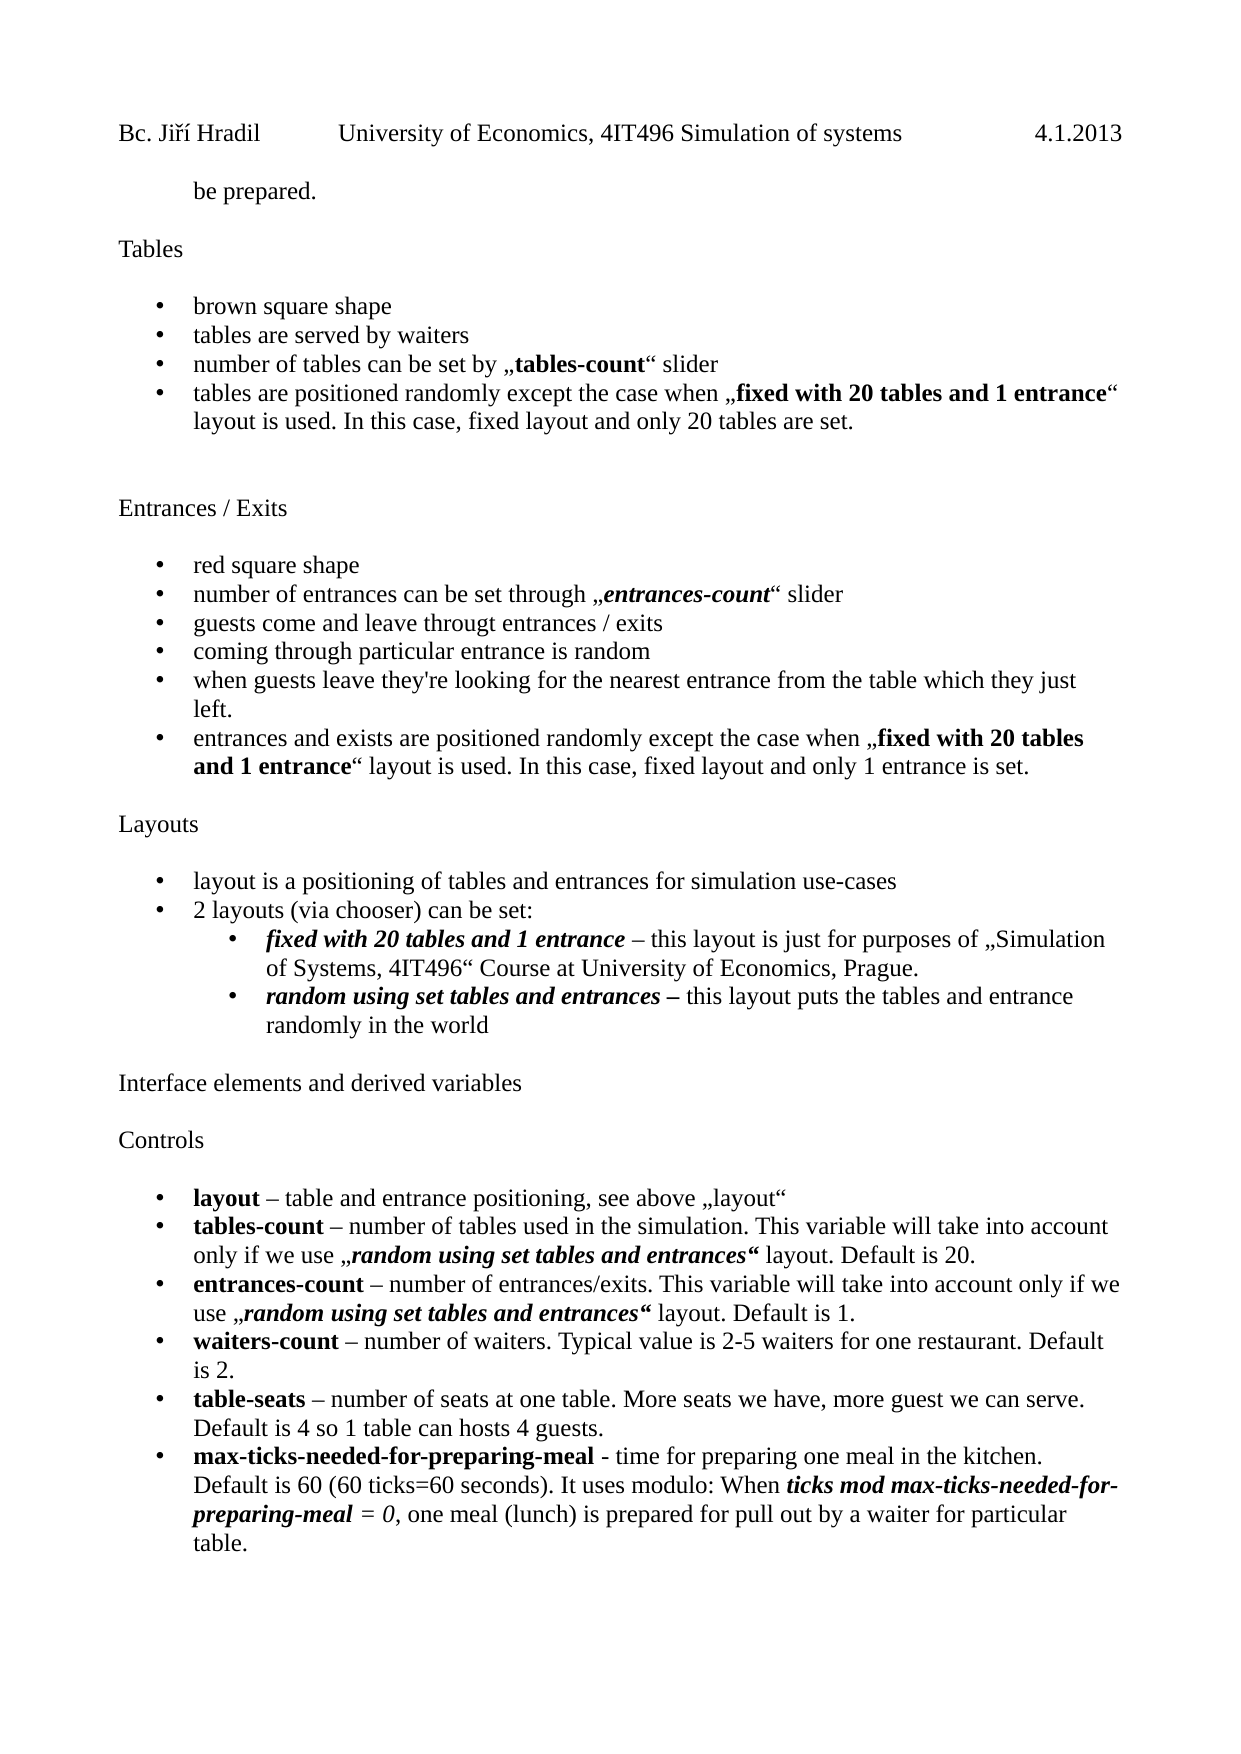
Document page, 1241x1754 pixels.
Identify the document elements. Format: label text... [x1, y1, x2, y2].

list random using set tables and entrances – this layout puts the tables and entrance randomly in the world [228, 981, 1122, 1039]
list when guests leave they're looking for the nearest entrance from the table which they just left. [156, 665, 1122, 723]
list layout – table and entrance positioning, see above „layout“ [156, 1183, 1122, 1211]
list brown square shape [156, 291, 1122, 320]
list number of tables can be set by „tables-count“ slider [156, 349, 1122, 378]
list number of entrances can be set through „entrances-count“ slider [156, 579, 1122, 608]
text Tables [118, 234, 1122, 263]
list be prepared. [156, 176, 1122, 205]
text Interface elements and derived variables [118, 1068, 1122, 1096]
text Entrances / Exits [118, 493, 1122, 521]
list max-ticks-needed-for-preparing-meal - time for preparing one meal in the kitchen. Default is 60 (60 ticks=60 seconds). It uses modulo: When ticks mod max-ticks-needed-for-preparing-meal = 0, one meal (lunch) is prepared for pull out by a waiter for particular table. [156, 1441, 1122, 1556]
list entrances-count – number of entrances/exits. This variable will take into account only if we use „random using set tables and entrances“ layout. Default is 1. [156, 1269, 1122, 1326]
text Controls [118, 1125, 1122, 1154]
list waiters-count – number of waiters. Typical value is 2-5 waiters for one restaurant. Default is 2. [156, 1326, 1122, 1384]
list guests come and leave througt entrances / exits [156, 608, 1122, 636]
list table-seats – number of seats at one table. More seats we have, more guest we can serve. Default is 4 so 1 table can hosts 4 guests. [156, 1384, 1122, 1441]
list tables are positioned randomly except the case when „fixed with 20 tables and 1 entrance“ layout is used. In this case, fixed layout and only 20 tables are set. [156, 378, 1122, 435]
list red square shape [156, 550, 1122, 579]
list tables-count – number of tables used in the simulation. This variable will take into account only if we use „random using set tables and entrances“ layout. Default is 20. [156, 1211, 1122, 1269]
list tables are served by waiters [156, 320, 1122, 349]
list coming through particular entrance is random [156, 636, 1122, 665]
list fixed with 20 tables and 1 entrance – this layout is just for purposes of „Simulation of Systems, 4IT496“ Course at University of Economics, Prague. [228, 924, 1122, 981]
list 2 layouts (via chooser) can be set: [156, 895, 1122, 924]
text Layouts [118, 809, 1122, 838]
list entrances and exists are positioned randomly except the case when „fixed with 20 tables and 1 entrance“ layout is used. In this case, fixed layout and only 1 entrance is set. [156, 723, 1122, 780]
list layout is a positioning of tables and entrances for simulation use-cases [156, 866, 1122, 895]
